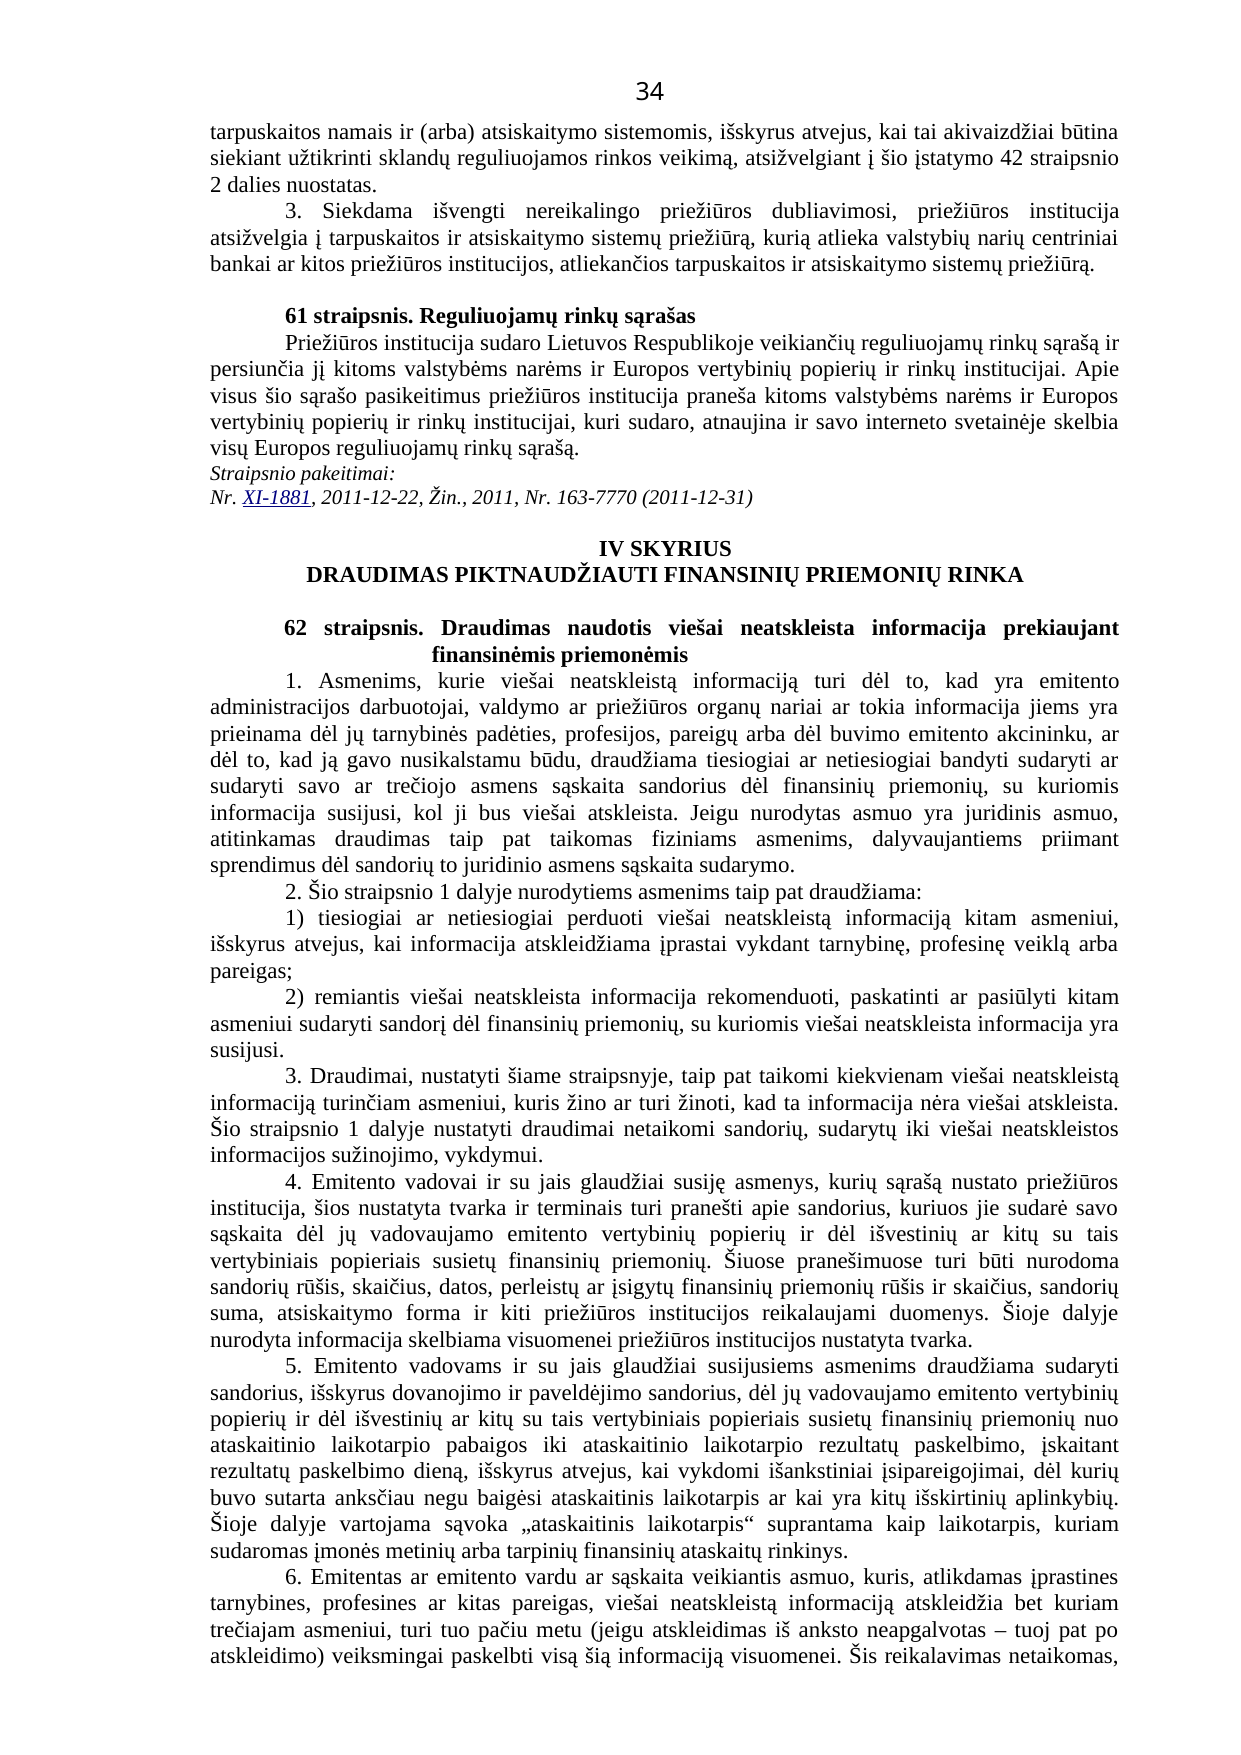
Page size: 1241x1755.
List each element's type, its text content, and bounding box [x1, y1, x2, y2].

text 4. Emitento vadovai ir su jais glaudžiai susiję asmenys, kurių sąrašą nustato priežiūros institucija, šios nustatyta tvarka ir terminais turi pranešti apie sandorius, kuriuos jie sudarė savo sąskaita dėl jų vadovaujamo emitento vertybinių popierių ir dėl išvestinių ar kitų su tais vertybiniais popieriais susietų finansinių priemonių. Šiuose pranešimuose turi būti nurodoma sandorių rūšis, skaičius, datos, perleistų ar įsigytų finansinių priemonių rūšis ir skaičius, sandorių suma, atsiskaitymo forma ir kiti priežiūros institucijos reikalaujami duomenys. Šioje dalyje nurodyta informacija skelbiama visuomenei priežiūros institucijos nustatyta tvarka. [210, 1168, 1120, 1352]
text 62 straipsnis. Draudimas naudotis viešai neatskleista informacija prekiaujant finansinėmis priemonėmis [284, 614, 1120, 667]
text 1. Asmenims, kurie viešai neatskleistą informaciją turi dėl to, kad yra emitento administracijos darbuotojai, valdymo ar priežiūros organų nariai ar tokia informacija jiems yra prieinama dėl jų tarnybinės padėties, profesijos, pareigų arba dėl buvimo emitento akcininku, ar dėl to, kad ją gavo nusikalstamu būdu, draudžiama tiesiogiai ar netiesiogiai bandyti sudaryti ar sudaryti savo ar trečiojo asmens sąskaita sandorius dėl finansinių priemonių, su kuriomis informacija susijusi, kol ji bus viešai atskleista. Jeigu nurodytas asmuo yra juridinis asmuo, atitinkamas draudimas taip pat taikomas fiziniams asmenims, dalyvaujantiems priimant sprendimus dėl sandorių to juridinio asmens sąskaita sudarymo. [210, 667, 1120, 878]
text IV SKYRIUS [210, 535, 1120, 562]
text 6. Emitentas ar emitento vardu ar sąskaita veikiantis asmuo, kuris, atlikdamas įprastines tarnybines, profesines ar kitas pareigas, viešai neatskleistą informaciją atskleidžia bet kuriam trečiajam asmeniui, turi tuo pačiu metu (jeigu atskleidimas iš anksto neapgalvotas – tuoj pat po atskleidimo) veiksmingai paskelbti visą šią informaciją visuomenei. Šis reikalavimas netaikomas, [210, 1563, 1120, 1668]
text tarpuskaitos namais ir (arba) atsiskaitymo sistemomis, išskyrus atvejus, kai tai akivaizdžiai būtina siekiant užtikrinti sklandų reguliuojamos rinkos veikimą, atsižvelgiant į šio įstatymo 42 straipsnio 2 dalies nuostatas. [210, 118, 1120, 197]
text Straipsnio pakeitimai: [210, 461, 1120, 485]
text Nr. XI-1881, 2011-12-22, Žin., 2011, Nr. 163-7770 (2011-12-31) [210, 485, 1120, 509]
text 3. Draudimai, nustatyti šiame straipsnyje, taip pat taikomi kiekvienam viešai neatskleistą informaciją turinčiam asmeniui, kuris žino ar turi žinoti, kad ta informacija nėra viešai atskleista. Šio straipsnio 1 dalyje nustatyti draudimai netaikomi sandorių, sudarytų iki viešai neatskleistos informacijos sužinojimo, vykdymui. [210, 1062, 1120, 1168]
text 2. Šio straipsnio 1 dalyje nurodytiems asmenims taip pat draudžiama: [210, 878, 1120, 904]
text 3. Siekdama išvengti nereikalingo priežiūros dubliavimosi, priežiūros institucija atsižvelgia į tarpuskaitos ir atsiskaitymo sistemų priežiūrą, kurią atlieka valstybių narių centriniai bankai ar kitos priežiūros institucijos, atliekančios tarpuskaitos ir atsiskaitymo sistemų priežiūrą. [210, 197, 1120, 276]
text 1) tiesiogiai ar netiesiogiai perduoti viešai neatskleistą informaciją kitam asmeniui, išskyrus atvejus, kai informacija atskleidžiama įprastai vykdant tarnybinę, profesinę veiklą arba pareigas; [210, 904, 1120, 983]
text DRAUDIMAS PIKTNAUDŽIAUTI FINANSINIŲ PRIEMONIŲ RINKA [210, 562, 1120, 588]
text 61 straipsnis. Reguliuojamų rinkų sąrašas [210, 303, 1120, 329]
text 2) remiantis viešai neatskleista informacija rekomenduoti, paskatinti ar pasiūlyti kitam asmeniui sudaryti sandorį dėl finansinių priemonių, su kuriomis viešai neatskleista informacija yra susijusi. [210, 983, 1120, 1062]
text 5. Emitento vadovams ir su jais glaudžiai susijusiems asmenims draudžiama sudaryti sandorius, išskyrus dovanojimo ir paveldėjimo sandorius, dėl jų vadovaujamo emitento vertybinių popierių ir dėl išvestinių ar kitų su tais vertybiniais popieriais susietų finansinių priemonių nuo ataskaitinio laikotarpio pabaigos iki ataskaitinio laikotarpio rezultatų paskelbimo, įskaitant rezultatų paskelbimo dieną, išskyrus atvejus, kai vykdomi išankstiniai įsipareigojimai, dėl kurių buvo sutarta anksčiau negu baigėsi ataskaitinis laikotarpis ar kai yra kitų išskirtinių aplinkybių. Šioje dalyje vartojama sąvoka „ataskaitinis laikotarpis“ suprantama kaip laikotarpis, kuriam sudaromas įmonės metinių arba tarpinių finansinių ataskaitų rinkinys. [210, 1352, 1120, 1563]
text Priežiūros institucija sudaro Lietuvos Respublikoje veikiančių reguliuojamų rinkų sąrašą ir persiunčia jį kitoms valstybėms narėms ir Europos vertybinių popierių ir rinkų institucijai. Apie visus šio sąrašo pasikeitimus priežiūros institucija praneša kitoms valstybėms narėms ir Europos vertybinių popierių ir rinkų institucijai, kuri sudaro, atnaujina ir savo interneto svetainėje skelbia visų Europos reguliuojamų rinkų sąrašą. [210, 329, 1120, 461]
